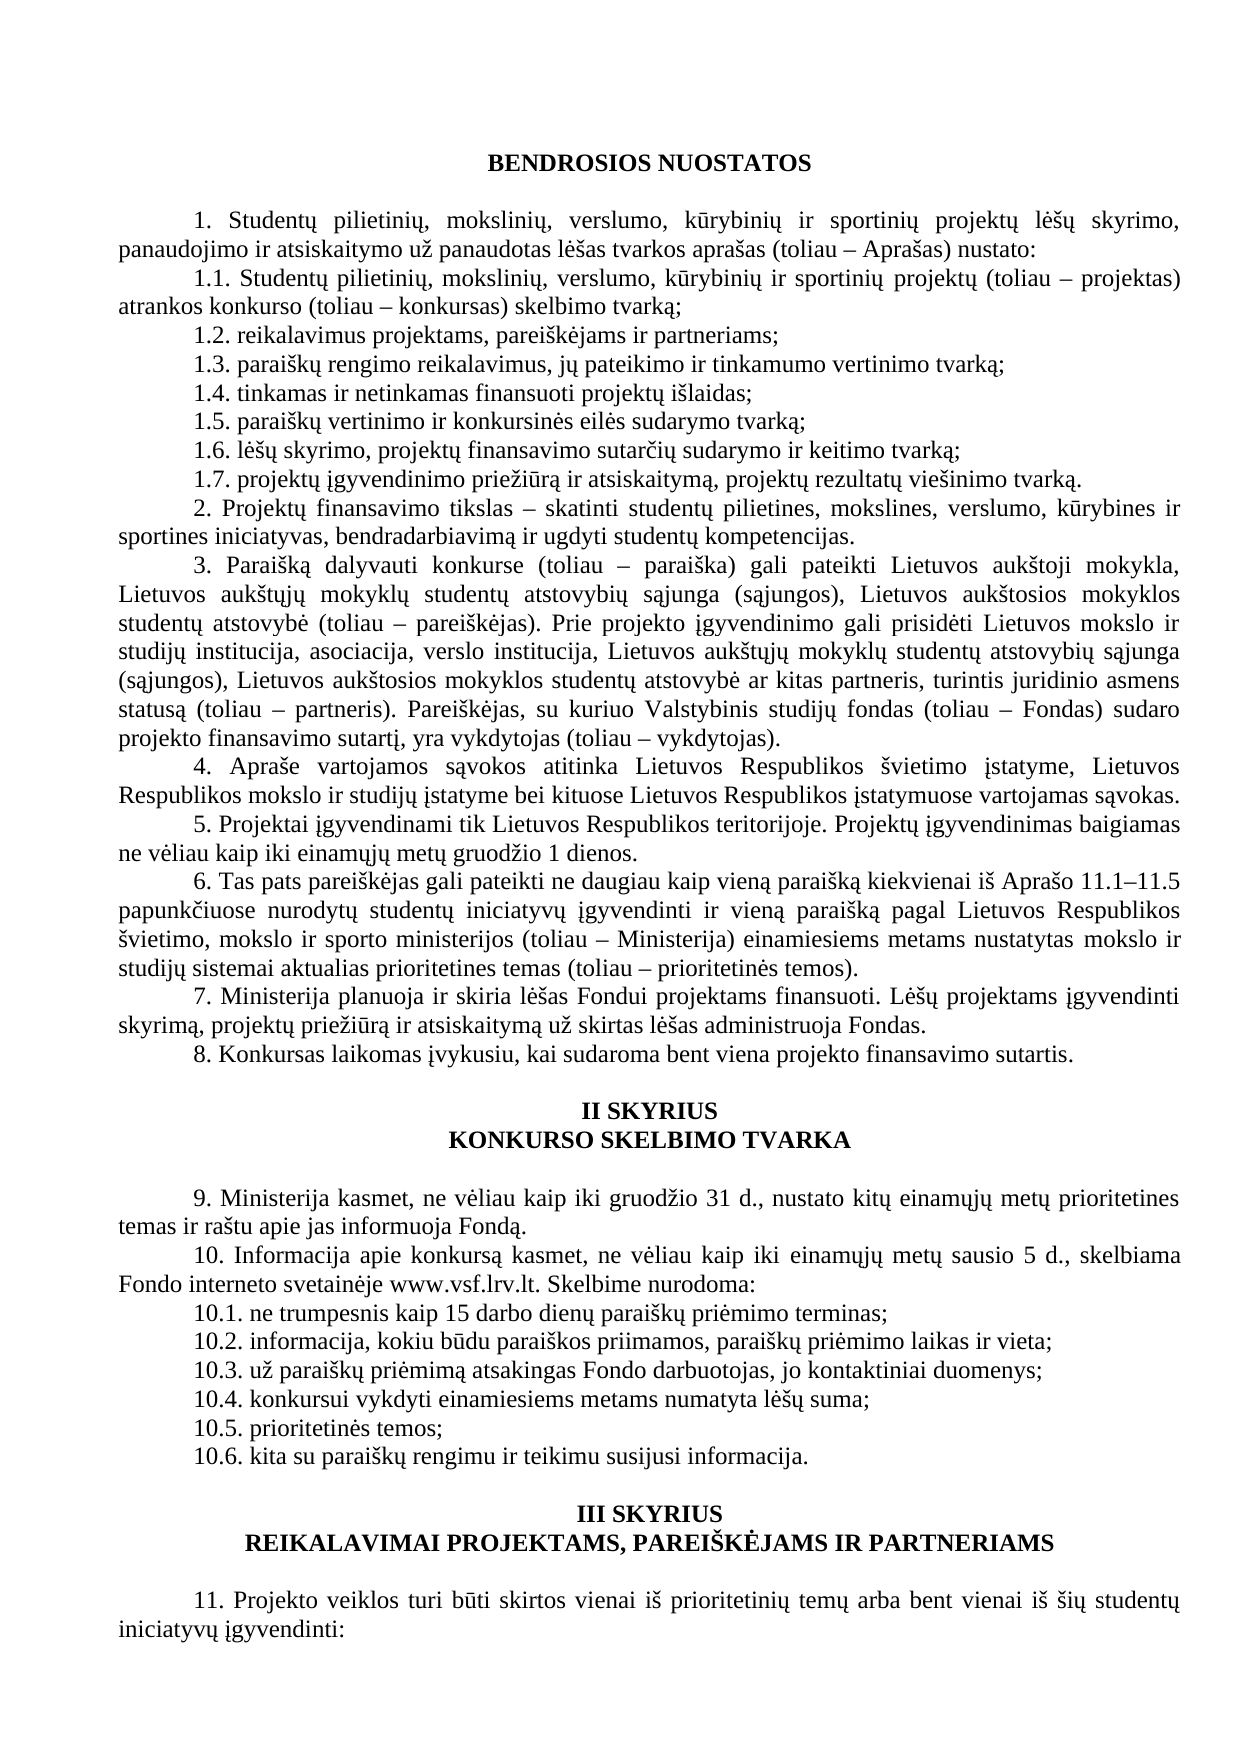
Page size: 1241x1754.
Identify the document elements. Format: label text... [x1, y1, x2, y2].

text III SKYRIUS [118, 1499, 1181, 1528]
text 1.2. reikalavimus projektams, pareiškėjams ir partneriams; [118, 320, 1181, 349]
text 10.2. informacija, kokiu būdu paraiškos priimamos, paraiškų priėmimo laikas ir vieta; [118, 1326, 1181, 1355]
text 3. Paraišką dalyvauti konkurse (toliau – paraiška) gali pateikti Lietuvos aukštoji mokykla, Lietuvos aukštųjų mokyklų studentų atstovybių sąjunga (sąjungos), Lietuvos aukštosios mokyklos studentų atstovybė (toliau – pareiškėjas). Prie projekto įgyvendinimo gali prisidėti Lietuvos mokslo ir studijų institucija, asociacija, verslo institucija, Lietuvos aukštųjų mokyklų studentų atstovybių sąjunga (sąjungos), Lietuvos aukštosios mokyklos studentų atstovybė ar kitas partneris, turintis juridinio asmens statusą (toliau – partneris). Pareiškėjas, su kuriuo Valstybinis studijų fondas (toliau – Fondas) sudaro projekto finansavimo sutartį, yra vykdytojas (toliau – vykdytojas). [118, 550, 1181, 751]
text 1.1. Studentų pilietinių, mokslinių, verslumo, kūrybinių ir sportinių projektų (toliau – projektas) atrankos konkurso (toliau – konkursas) skelbimo tvarką; [118, 263, 1181, 320]
text 10.1. ne trumpesnis kaip 15 darbo dienų paraiškų priėmimo terminas; [118, 1298, 1181, 1326]
text 4. Apraše vartojamos sąvokos atitinka Lietuvos Respublikos švietimo įstatyme, Lietuvos Respublikos mokslo ir studijų įstatyme bei kituose Lietuvos Respublikos įstatymuose vartojamas sąvokas. [118, 751, 1181, 809]
text II SKYRIUS [118, 1096, 1181, 1125]
text 7. Ministerija planuoja ir skiria lėšas Fondui projektams finansuoti. Lėšų projektams įgyvendinti skyrimą, projektų priežiūrą ir atsiskaitymą už skirtas lėšas administruoja Fondas. [118, 981, 1181, 1039]
text 11. Projekto veiklos turi būti skirtos vienai iš prioritetinių temų arba bent vienai iš šių studentų iniciatyvų įgyvendinti: [118, 1585, 1181, 1643]
text KONKURSO SKELBIMO TVARKA [118, 1125, 1181, 1154]
text 5. Projektai įgyvendinami tik Lietuvos Respublikos teritorijoje. Projektų įgyvendinimas baigiamas ne vėliau kaip iki einamųjų metų gruodžio 1 dienos. [118, 809, 1181, 866]
text 1.4. tinkamas ir netinkamas finansuoti projektų išlaidas; [118, 378, 1181, 406]
text 1.7. projektų įgyvendinimo priežiūrą ir atsiskaitymą, projektų rezultatų viešinimo tvarką. [118, 464, 1181, 493]
text 10.6. kita su paraiškų rengimu ir teikimu susijusi informacija. [118, 1441, 1181, 1470]
text REIKALAVIMAI PROJEKTAMS, PAREIŠKĖJAMS IR PARTNERIAMS [118, 1528, 1181, 1556]
text BENDROSIOS NUOSTATOS [118, 148, 1181, 176]
text 10. Informacija apie konkursą kasmet, ne vėliau kaip iki einamųjų metų sausio 5 d., skelbiama Fondo interneto svetainėje www.vsf.lrv.lt. Skelbime nurodoma: [118, 1240, 1181, 1298]
text 10.5. prioritetinės temos; [118, 1413, 1181, 1441]
text 10.4. konkursui vykdyti einamiesiems metams numatyta lėšų suma; [118, 1384, 1181, 1413]
text 2. Projektų finansavimo tikslas – skatinti studentų pilietines, mokslines, verslumo, kūrybines ir sportines iniciatyvas, bendradarbiavimą ir ugdyti studentų kompetencijas. [118, 493, 1181, 550]
text 9. Ministerija kasmet, ne vėliau kaip iki gruodžio 31 d., nustato kitų einamųjų metų prioritetines temas ir raštu apie jas informuoja Fondą. [118, 1183, 1181, 1240]
text 1.5. paraiškų vertinimo ir konkursinės eilės sudarymo tvarką; [118, 406, 1181, 435]
text 1. Studentų pilietinių, mokslinių, verslumo, kūrybinių ir sportinių projektų lėšų skyrimo, panaudojimo ir atsiskaitymo už panaudotas lėšas tvarkos aprašas (toliau – Aprašas) nustato: [118, 205, 1181, 263]
text 10.3. už paraiškų priėmimą atsakingas Fondo darbuotojas, jo kontaktiniai duomenys; [118, 1355, 1181, 1384]
text 8. Konkursas laikomas įvykusiu, kai sudaroma bent viena projekto finansavimo sutartis. [118, 1039, 1181, 1068]
text 1.3. paraiškų rengimo reikalavimus, jų pateikimo ir tinkamumo vertinimo tvarką; [118, 349, 1181, 378]
text 6. Tas pats pareiškėjas gali pateikti ne daugiau kaip vieną paraišką kiekvienai iš Aprašo 11.1–11.5 papunkčiuose nurodytų studentų iniciatyvų įgyvendinti ir vieną paraišką pagal Lietuvos Respublikos švietimo, mokslo ir sporto ministerijos (toliau – Ministerija) einamiesiems metams nustatytas mokslo ir studijų sistemai aktualias prioritetines temas (toliau – prioritetinės temos). [118, 866, 1181, 981]
text 1.6. lėšų skyrimo, projektų finansavimo sutarčių sudarymo ir keitimo tvarką; [118, 435, 1181, 464]
